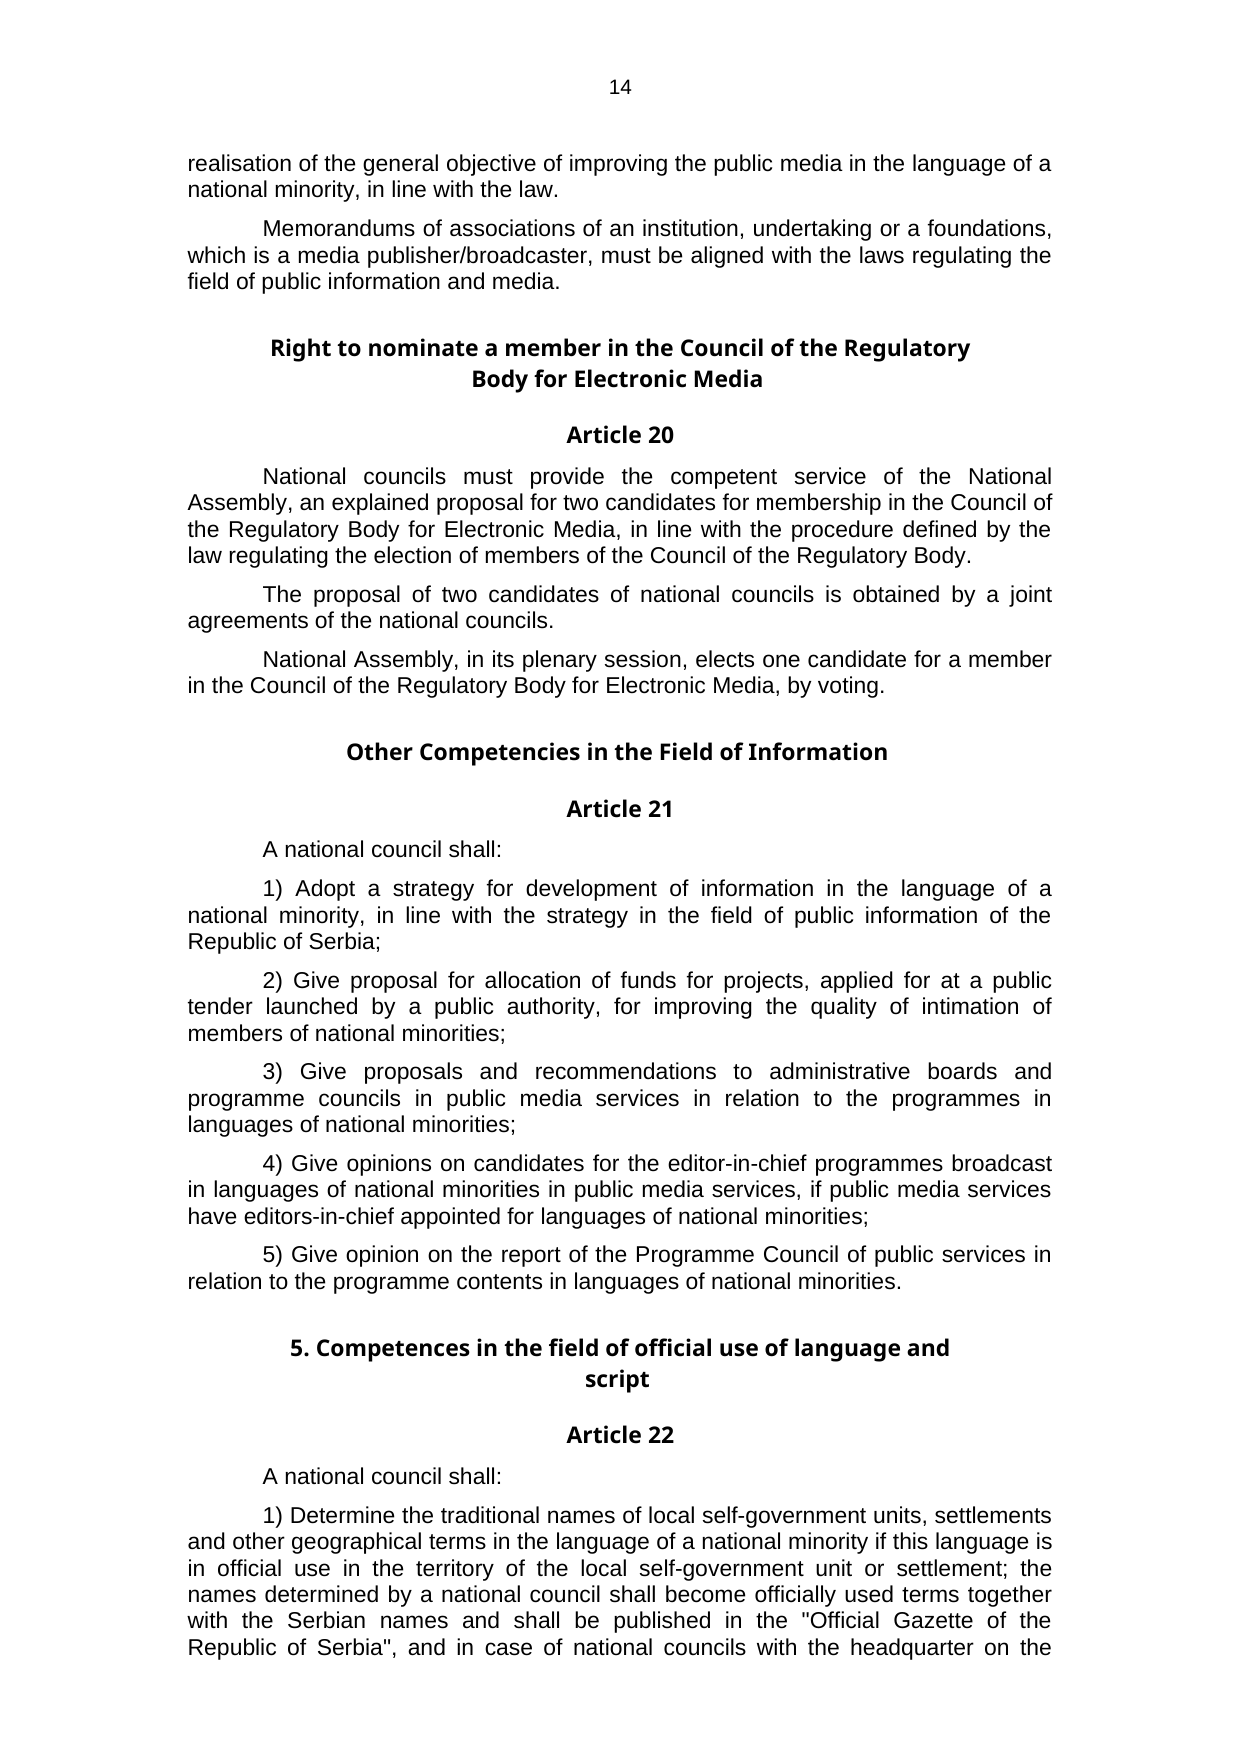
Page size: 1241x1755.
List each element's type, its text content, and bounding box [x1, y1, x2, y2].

text Other Competencies in the Field of Information [262, 736, 978, 768]
text The proposal of two candidates of national councils is obtained by a joint agreements of the national councils. [187, 581, 1053, 634]
text National Assembly, in its plenary session, elects one candidate for a member in the Council of the Regulatory Body for Electronic Media, by voting. [187, 646, 1053, 699]
text 1) Determine the traditional names of local self-government units, settlements and other geographical terms in the language of a national minority if this language is in official use in the territory of the local self-government unit or settlement; the names determined by a national council shall become officially used terms together with the Serbian names and shall be published in the "Official Gazette of the Republic of Serbia", and in case of national councils with the headquarter on the [187, 1502, 1053, 1660]
text 4) Give opinions on candidates for the editor-in-chief programmes broadcast in languages of national minorities in public media services, if public media services have editors-in-chief appointed for languages of national minorities; [187, 1150, 1053, 1229]
text 3) Give proposals and recommendations to administrative boards and programme councils in public media services in relation to the programmes in languages of national minorities; [187, 1058, 1053, 1137]
text A national council shall: [187, 836, 1053, 863]
text Article 20 [262, 419, 978, 451]
text Article 21 [262, 793, 978, 824]
text Article 22 [262, 1419, 978, 1450]
text Memorandums of associations of an institution, undertaking or a foundations, which is a media publisher/broadcaster, must be aligned with the laws regulating the field of public information and media. [187, 215, 1053, 294]
text Right to nominate a member in the Council of the Regulatory Body for Electronic Media [262, 332, 978, 394]
text 5) Give opinion on the report of the Programme Council of public services in relation to the programme contents in languages of national minorities. [187, 1241, 1053, 1294]
text A national council shall: [187, 1463, 1053, 1489]
text 5. Competences in the field of official use of language and script [262, 1332, 978, 1394]
text 2) Give proposal for allocation of funds for projects, applied for at a public tender launched by a public authority, for improving the quality of intimation of members of national minorities; [187, 967, 1053, 1046]
text National councils must provide the competent service of the National Assembly, an explained proposal for two candidates for membership in the Council of the Regulatory Body for Electronic Media, in line with the procedure defined by the law regulating the election of members of the Council of the Regulatory Body. [187, 463, 1053, 568]
text 1) Adopt a strategy for development of information in the language of a national minority, in line with the strategy in the field of public information of the Republic of Serbia; [187, 875, 1053, 954]
text realisation of the general objective of improving the public media in the language of a national minority, in line with the law. [187, 150, 1053, 203]
